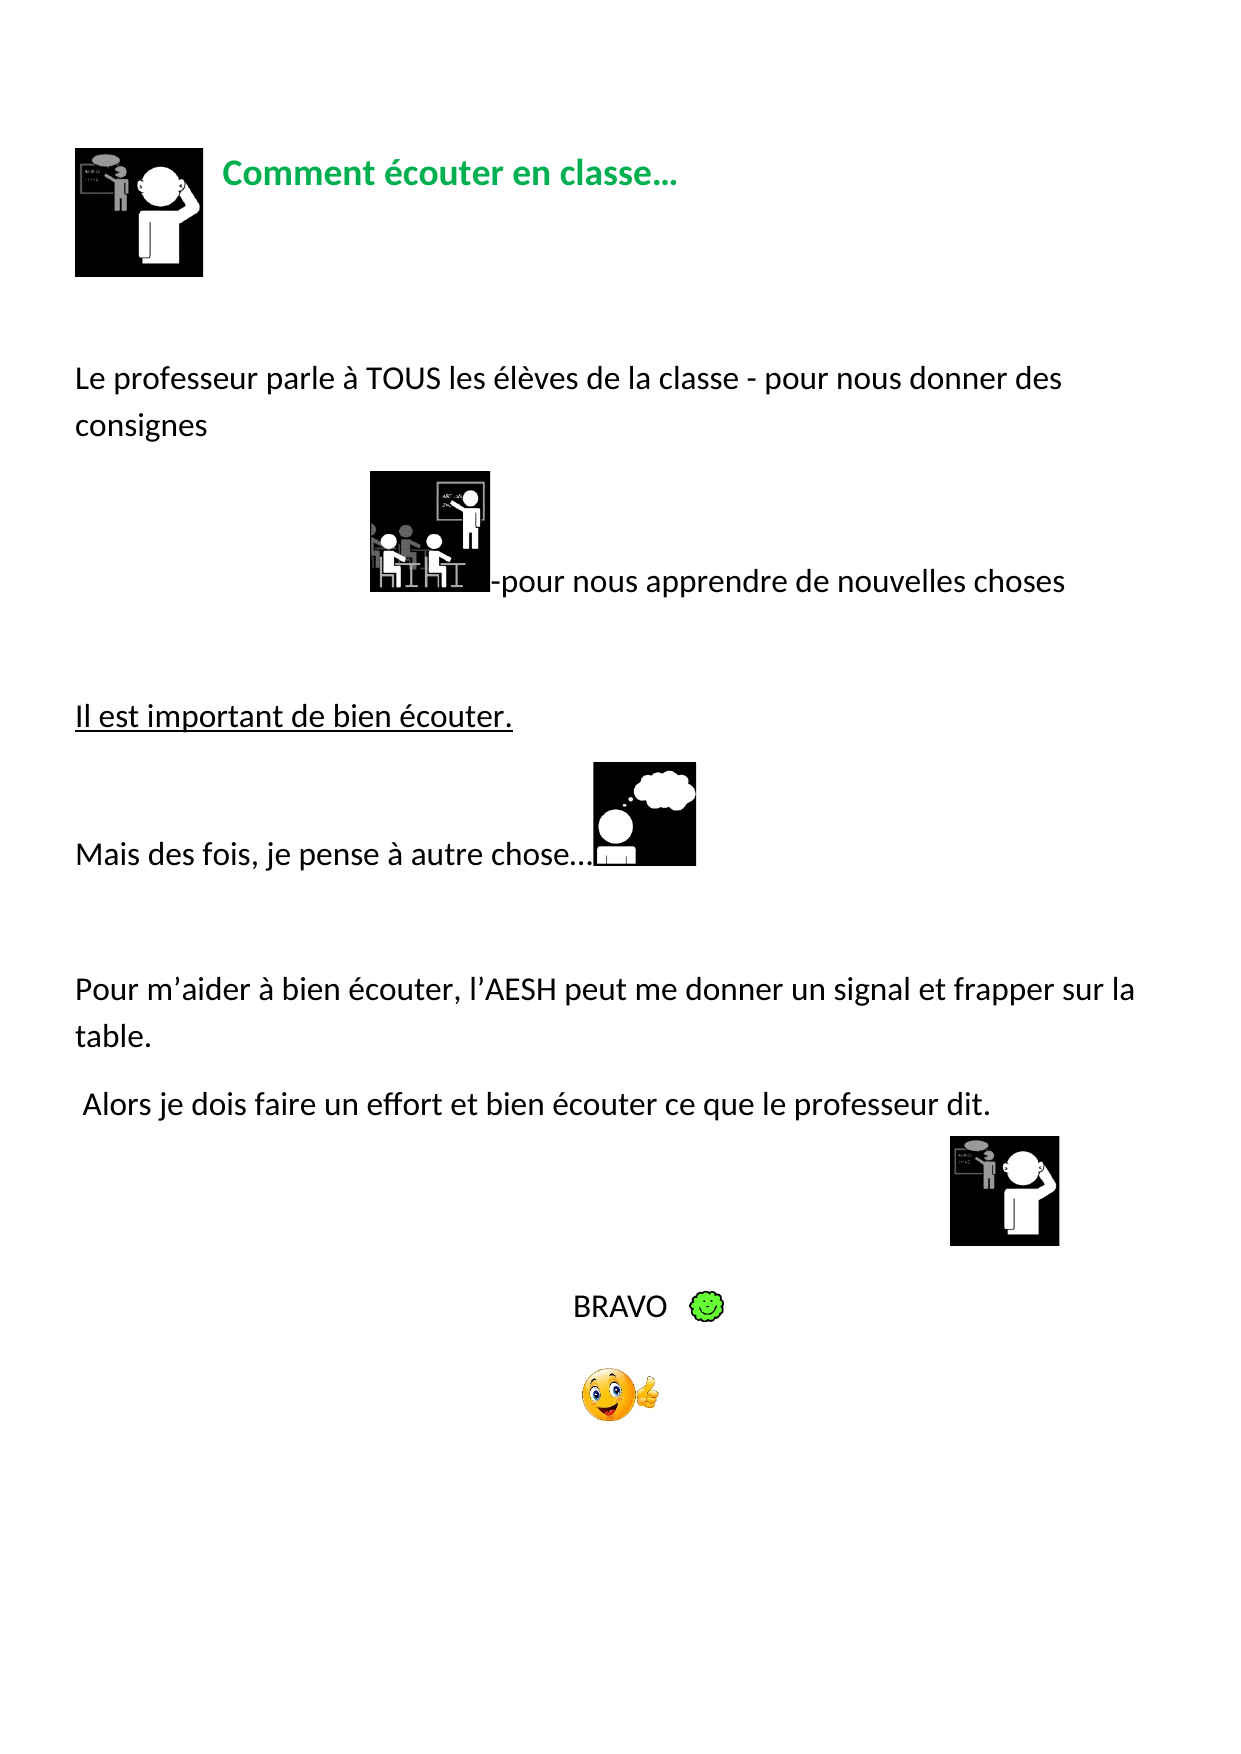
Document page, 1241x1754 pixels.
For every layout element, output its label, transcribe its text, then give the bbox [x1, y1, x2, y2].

text BRAVO [75, 1286, 1165, 1326]
picture [950, 1136, 1060, 1246]
text Comment écouter en classe… [204, 148, 1165, 194]
text -pour nous apprendre de nouvelles choses [296, 472, 1165, 600]
text Il est important de bien écouter. [75, 695, 1165, 736]
text Alors je dois faire un effort et bien écouter ce que le professeur dit. [75, 1083, 1165, 1123]
picture [75, 148, 204, 277]
text Pour m’aider à bien écouter, l’AESH peut me donner un signal et frapper sur la table. [75, 968, 1165, 1056]
picture [370, 471, 491, 592]
picture [593, 762, 697, 866]
picture [578, 1353, 662, 1436]
text Le professeur parle à TOUS les élèves de la classe - pour nous donner des consignes [75, 357, 1165, 445]
picture [686, 1286, 727, 1323]
text Mais des fois, je pense à autre chose… [75, 762, 1165, 874]
